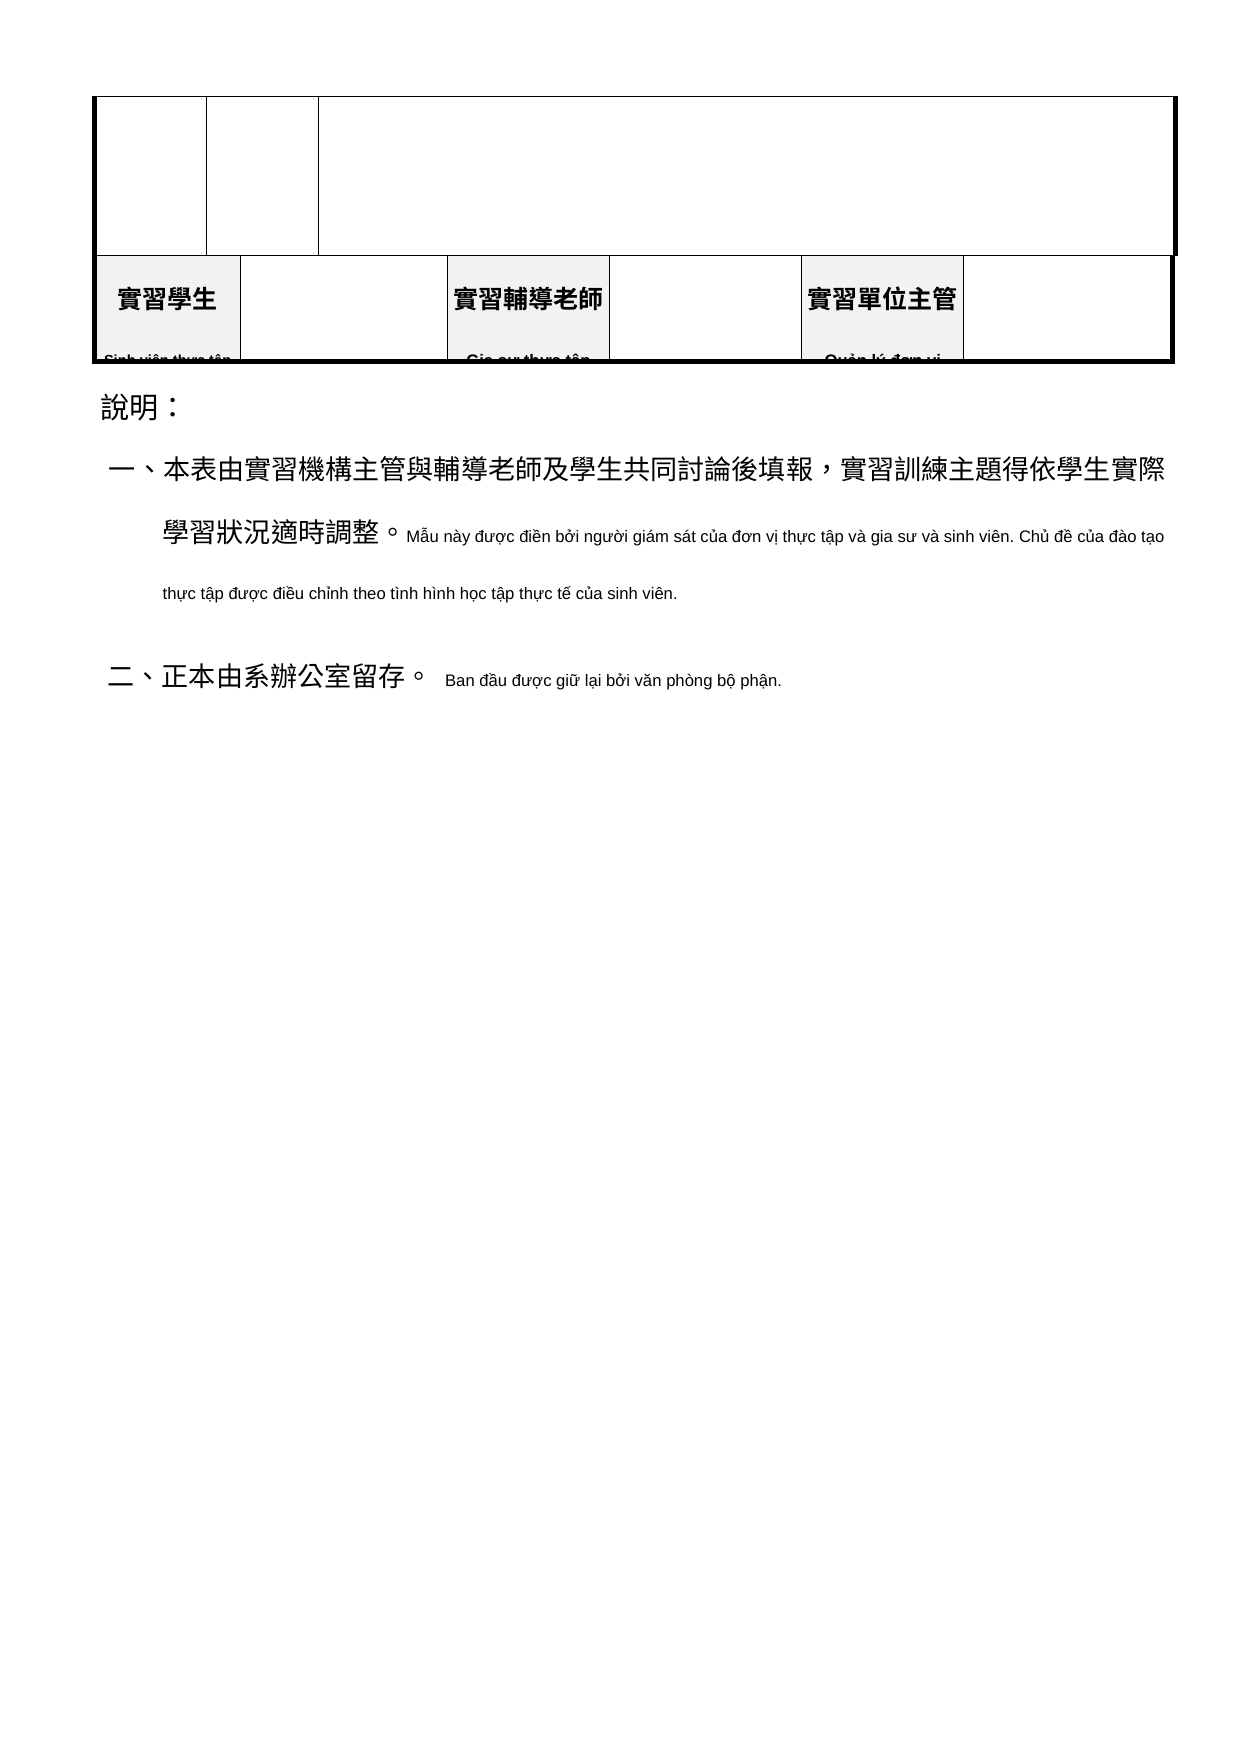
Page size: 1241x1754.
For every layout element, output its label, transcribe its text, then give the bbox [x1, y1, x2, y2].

table_cell [97, 97, 206, 255]
table_cell [207, 97, 318, 255]
table_cell 實習輔導老師 Gia sư thực tập [448, 256, 609, 359]
text 一、本表由實習機構主管與輔導老師及學生共同討論後填報，實習訓練主題得依學生實際學習狀況適時調整。Mẫu này được điền bởi người giám sát của đơn vị thực tập và gia sư và sinh viên. Chủ đề của đào tạo thực tập được điều chỉnh theo tình hình học tập thực tế của sinh viên. [75, 427, 1165, 614]
table_cell 實習學生 Sinh viên thực tập [97, 256, 240, 359]
table_cell [319, 97, 1173, 255]
table_cell [241, 256, 447, 359]
table_cell 實習單位主管 Quản lý đơn vị [802, 256, 963, 359]
text 說明： [100, 364, 1165, 427]
text 二、正本由系辦公室留存。 Ban đầu được giữ lại bởi văn phòng bộ phận. [75, 633, 1165, 695]
table_cell [964, 256, 1170, 359]
table_cell [610, 256, 801, 359]
